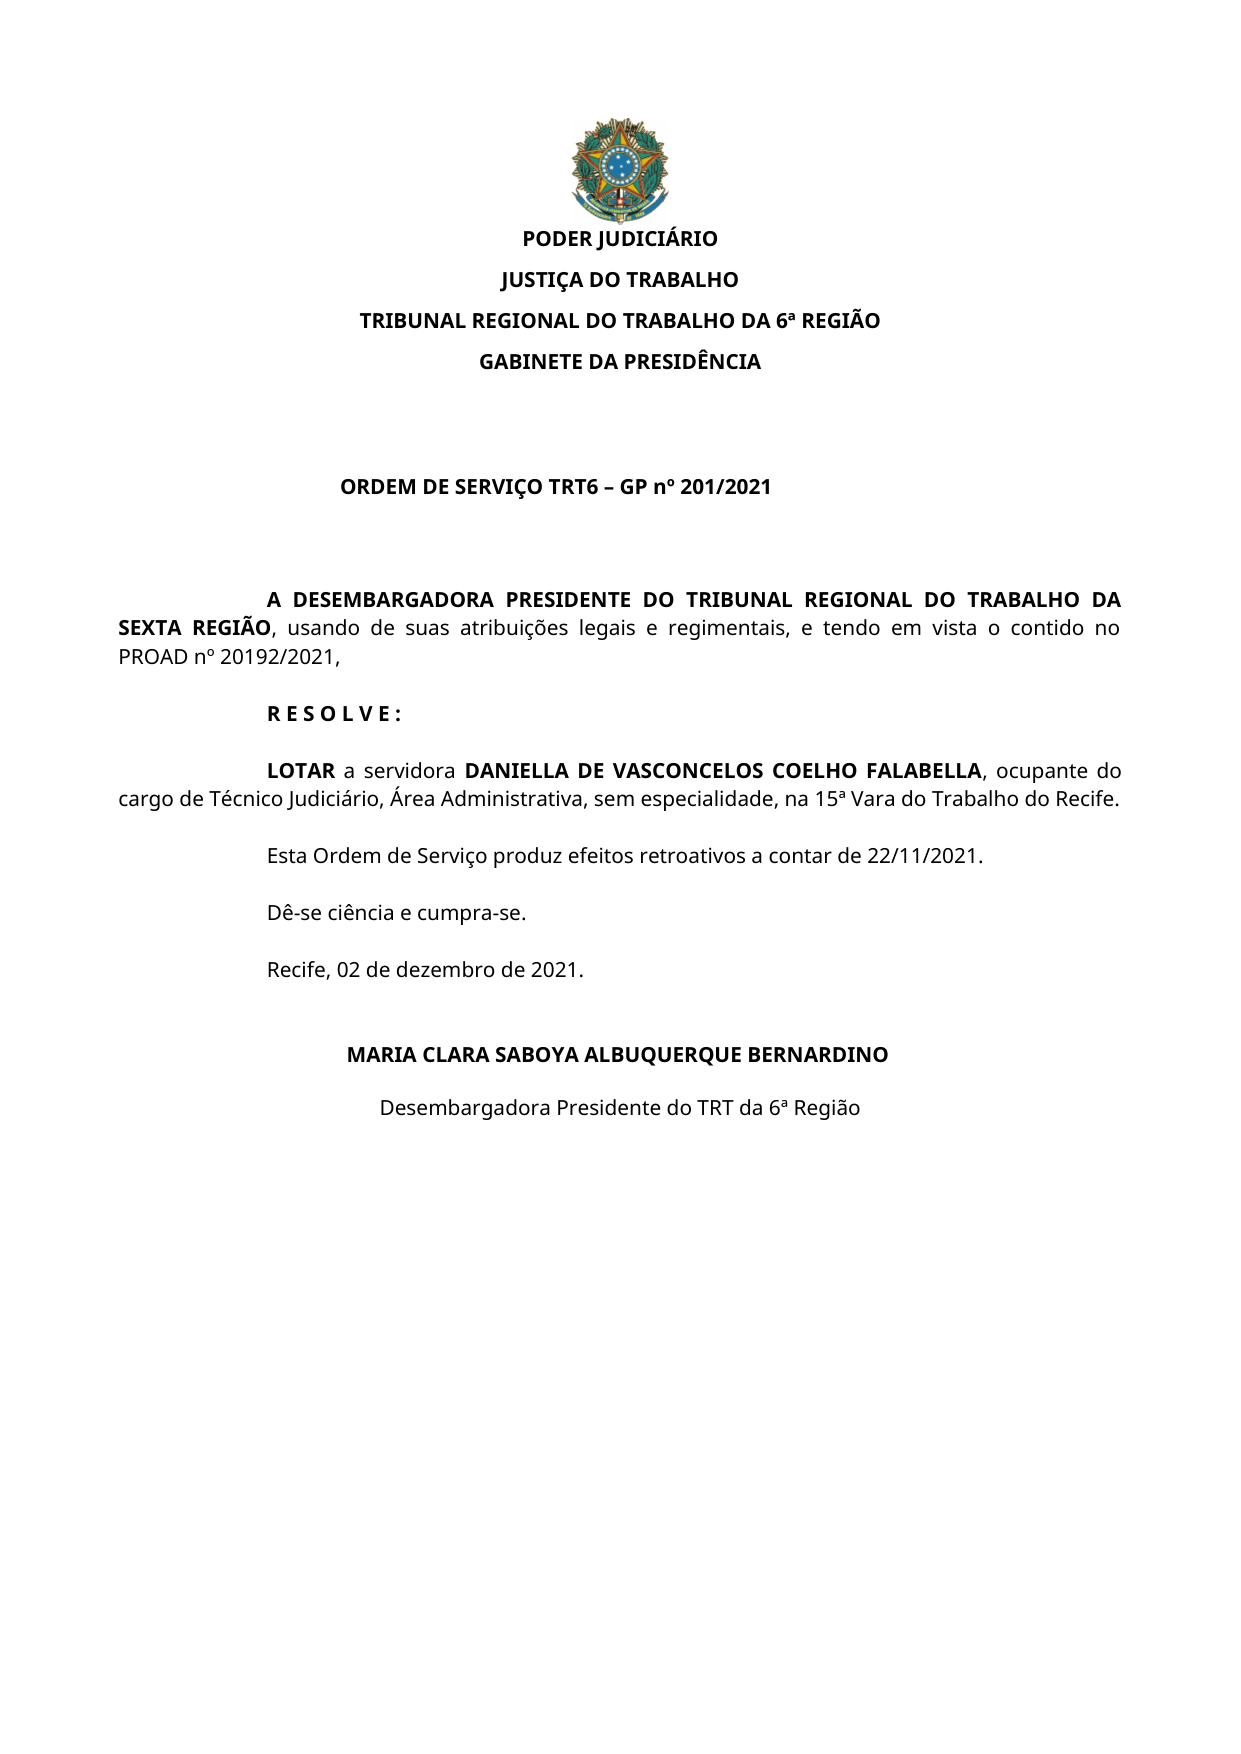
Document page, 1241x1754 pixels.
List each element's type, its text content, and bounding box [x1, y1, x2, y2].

text Desembargadora Presidente do TRT da 6ª Região [118, 1093, 1122, 1122]
text LOTAR a servidora DANIELLA DE VASCONCELOS COELHO FALABELLA, ocupante do cargo de Técnico Judiciário, Área Administrativa, sem especialidade, na 15ª Vara do Trabalho do Recife. [118, 756, 1122, 813]
text JUSTIÇA DO TRABALHO [118, 265, 1122, 294]
text MARIA CLARA SABOYA ALBUQUERQUE BERNARDINO [118, 1040, 1122, 1068]
text ORDEM DE SERVIÇO TRT6 – GP nº 201/2021 [118, 472, 1122, 501]
text TRIBUNAL REGIONAL DO TRABALHO DA 6ª REGIÃO [118, 306, 1122, 335]
text Esta Ordem de Serviço produz efeitos retroativos a contar de 22/11/2021. [118, 841, 1122, 869]
text PODER JUDICIÁRIO [118, 224, 1122, 253]
text Recife, 02 de dezembro de 2021. [118, 955, 1122, 983]
text GABINETE DA PRESIDÊNCIA [118, 347, 1122, 376]
text Dê-se ciência e cumpra-se. [118, 898, 1122, 926]
text A DESEMBARGADORA PRESIDENTE DO TRIBUNAL REGIONAL DO TRABALHO DA SEXTA REGIÃO, usando de suas atribuições legais e regimentais, e tendo em vista o contido no PROAD nº 20192/2021, [118, 585, 1122, 670]
text R E S O L V E : [118, 699, 1122, 727]
